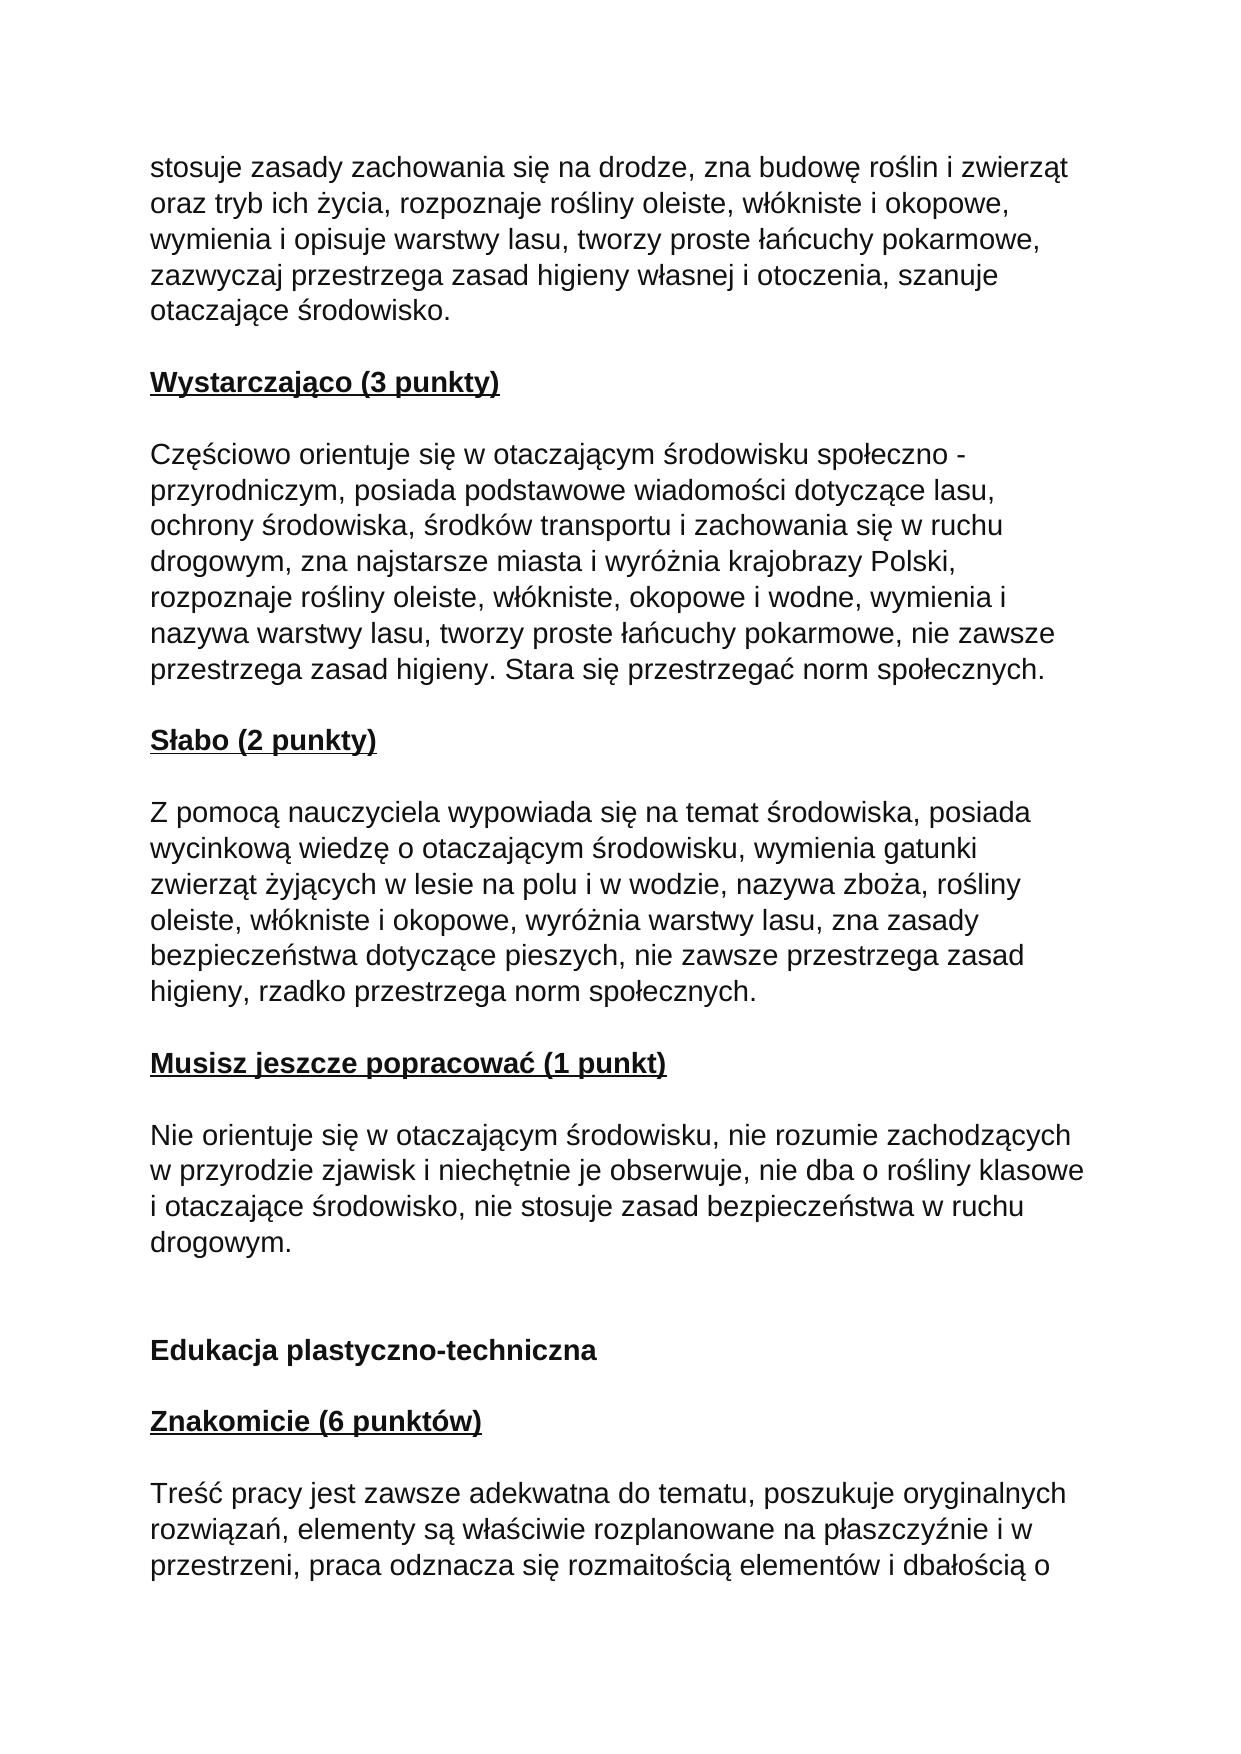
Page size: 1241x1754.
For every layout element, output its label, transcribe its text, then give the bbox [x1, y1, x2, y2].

text Edukacja plastyczno-techniczna [150, 1332, 1090, 1366]
text Wystarczająco (3 punkty) [150, 365, 1090, 434]
text Częściowo orientuje się w otaczającym środowisku społeczno -przyrodniczym, posiada podstawowe wiadomości dotyczące lasu, ochrony środowiska, środków transportu i zachowania się w ruchu drogowym, zna najstarsze miasta i wyróżnia krajobrazy Polski, rozpoznaje rośliny oleiste, włókniste, okopowe i wodne, wymienia i nazywa warstwy lasu, tworzy proste łańcuchy pokarmowe, nie zawsze przestrzega zasad higieny. Stara się przestrzegać norm społecznych. [150, 437, 1090, 685]
text Znakomicie (6 punktów) [150, 1404, 1090, 1473]
text stosuje zasady zachowania się na drodze, zna budowę roślin i zwierząt oraz tryb ich życia, rozpoznaje rośliny oleiste, włókniste i okopowe, wymienia i opisuje warstwy lasu, tworzy proste łańcuchy pokarmowe, zazwyczaj przestrzega zasad higieny własnej i otoczenia, szanuje otaczające środowisko. [150, 150, 1090, 327]
text Treść pracy jest zawsze adekwatna do tematu, poszukuje oryginalnych rozwiązań, elementy są właściwie rozplanowane na płaszczyźnie i w przestrzeni, praca odznacza się rozmaitością elementów i dbałością o [150, 1476, 1090, 1581]
text Słabo (2 punkty) [150, 723, 1090, 793]
text Z pomocą nauczyciela wypowiada się na temat środowiska, posiada wycinkową wiedzę o otaczającym środowisku, wymienia gatunki zwierząt żyjących w lesie na polu i w wodzie, nazywa zboża, rośliny oleiste, włókniste i okopowe, wyróżnia warstwy lasu, zna zasady bezpieczeństwa dotyczące pieszych, nie zawsze przestrzega zasad higieny, rzadko przestrzega norm społecznych. [150, 795, 1090, 1008]
text Nie orientuje się w otaczającym środowisku, nie rozumie zachodzących w przyrodzie zjawisk i niechętnie je obserwuje, nie dba o rośliny klasowe i otaczające środowisko, nie stosuje zasad bezpieczeństwa w ruchu drogowym. [150, 1117, 1090, 1258]
text Musisz jeszcze popracować (1 punkt) [150, 1046, 1090, 1115]
